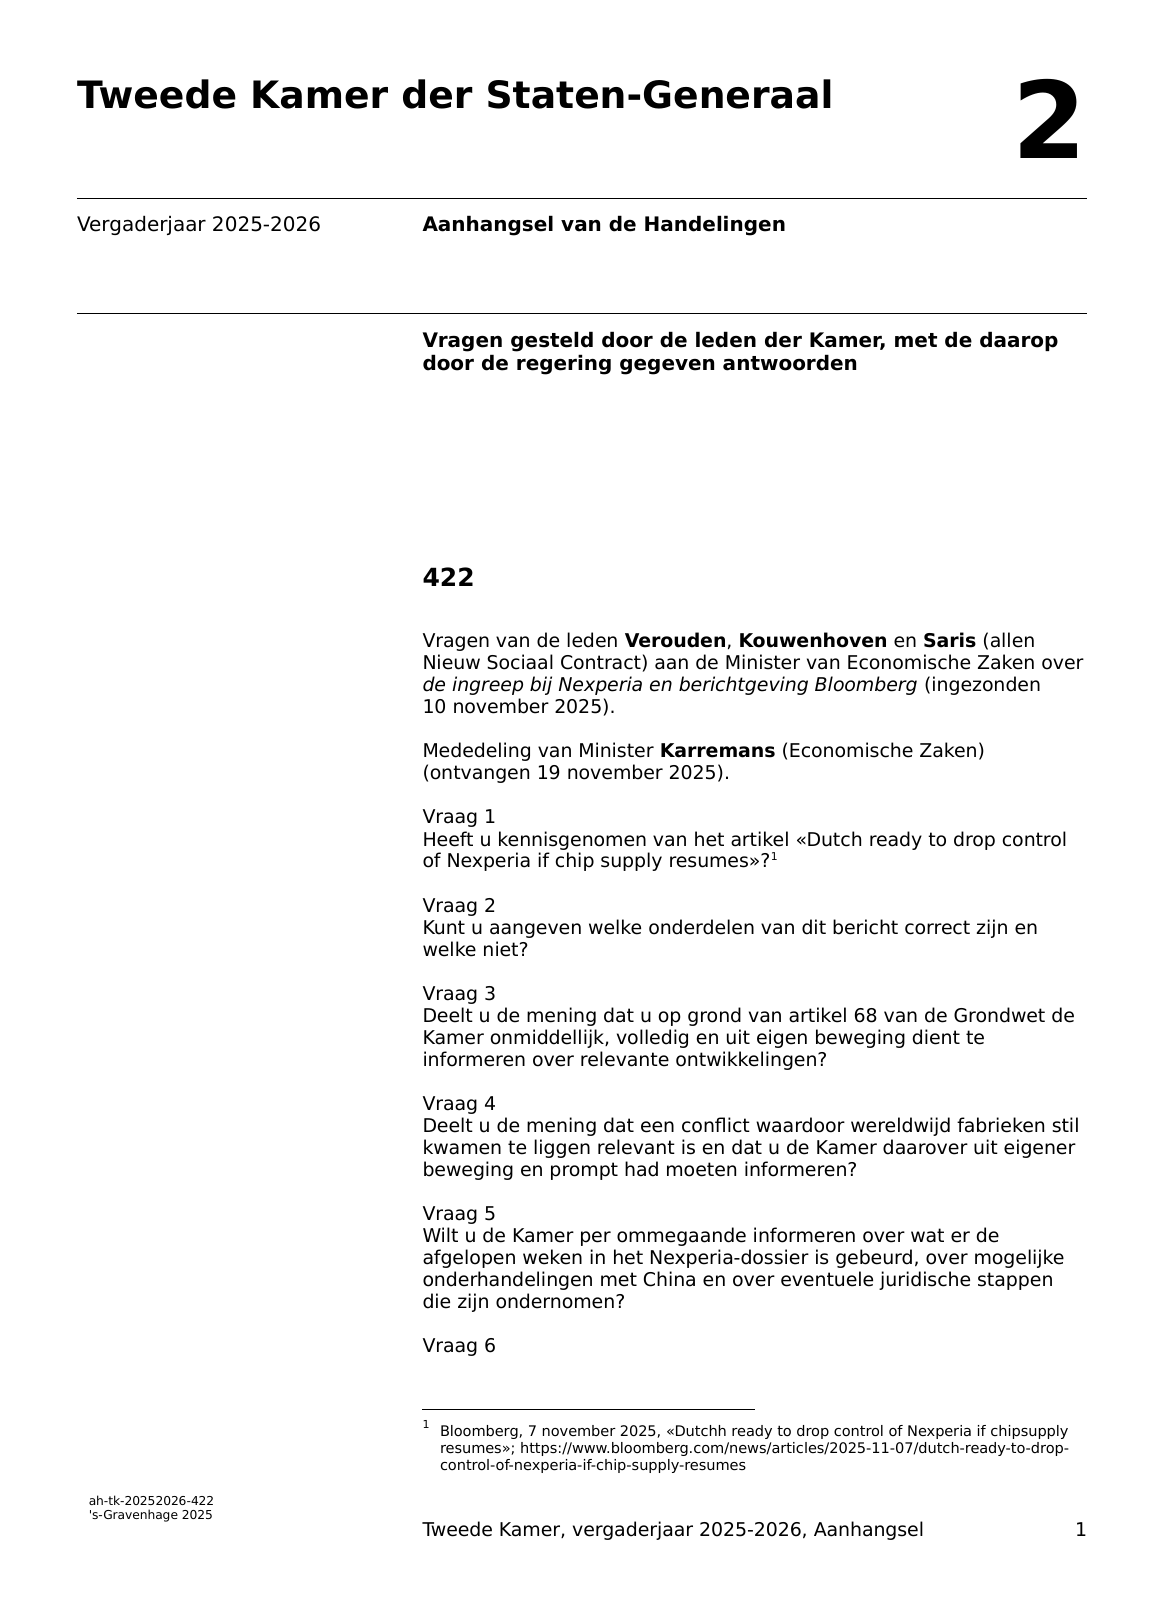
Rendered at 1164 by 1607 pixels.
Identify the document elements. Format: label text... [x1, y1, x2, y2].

table_cell Aanhangsel van de Handelingen [422, 199, 1087, 313]
text Deelt u de mening dat u op grond van artikel 68 van de Grondwet de Kamer onmiddellijk, volledig en uit eigen beweging dient te informeren over relevante ontwikkelingen? [422, 1005, 1087, 1071]
text 's-Gravenhage 2025 [88, 1508, 323, 1522]
table_cell Vergaderjaar 2025-2026 [77, 199, 422, 313]
table_cell Vragen gesteld door de leden der Kamer, met de daarop door de regering gegeven antwoorden [422, 314, 1087, 375]
table_cell [77, 314, 422, 375]
table_header 2 [886, 59, 1087, 198]
text Vraag 1 [422, 806, 1087, 828]
text Bloomberg, 7 november 2025, «Dutchh ready to drop control of Nexperia if chipsupply resumes»; https://www.bloomberg.com/news/articles/2025-11-07/dutch-ready-to-drop-control-of-nexperia-if-chip-supply-resumes [422, 1418, 1087, 1474]
text ah-tk-20252026-422 [88, 1494, 323, 1508]
text Kunt u aangeven welke onderdelen van dit bericht correct zijn en welke niet? [422, 917, 1087, 961]
text 422 [422, 563, 1087, 592]
text Vraag 5 [422, 1203, 1087, 1225]
text Vraag 3 [422, 983, 1087, 1005]
text Vraag 6 [422, 1335, 1087, 1357]
text Heeft u kennisgenomen van het artikel «Dutch ready to drop control of Nexperia if chip supply resumes»? [422, 828, 1087, 872]
table_header Tweede Kamer der Staten-Generaal [77, 59, 886, 198]
text Vraag 2 [422, 894, 1087, 917]
text Wilt u de Kamer per ommegaande informeren over wat er de afgelopen weken in het Nexperia-dossier is gebeurd, over mogelijke onderhandelingen met China en over eventuele juridische stappen die zijn ondernomen? [422, 1225, 1087, 1313]
text Vraag 4 [422, 1093, 1087, 1115]
text Deelt u de mening dat een conflict waardoor wereldwijd fabrieken stil kwamen te liggen relevant is en dat u de Kamer daarover uit eigener beweging en prompt had moeten informeren? [422, 1115, 1087, 1181]
text Vragen van de leden Verouden, Kouwenhoven en Saris (allen Nieuw Sociaal Contract) aan de Minister van Economische Zaken over de ingreep bij Nexperia en berichtgeving Bloomberg (ingezonden 10 november 2025). [422, 630, 1087, 718]
text Mededeling van Minister Karremans (Economische Zaken) (ontvangen 19 november 2025). [422, 740, 1087, 784]
